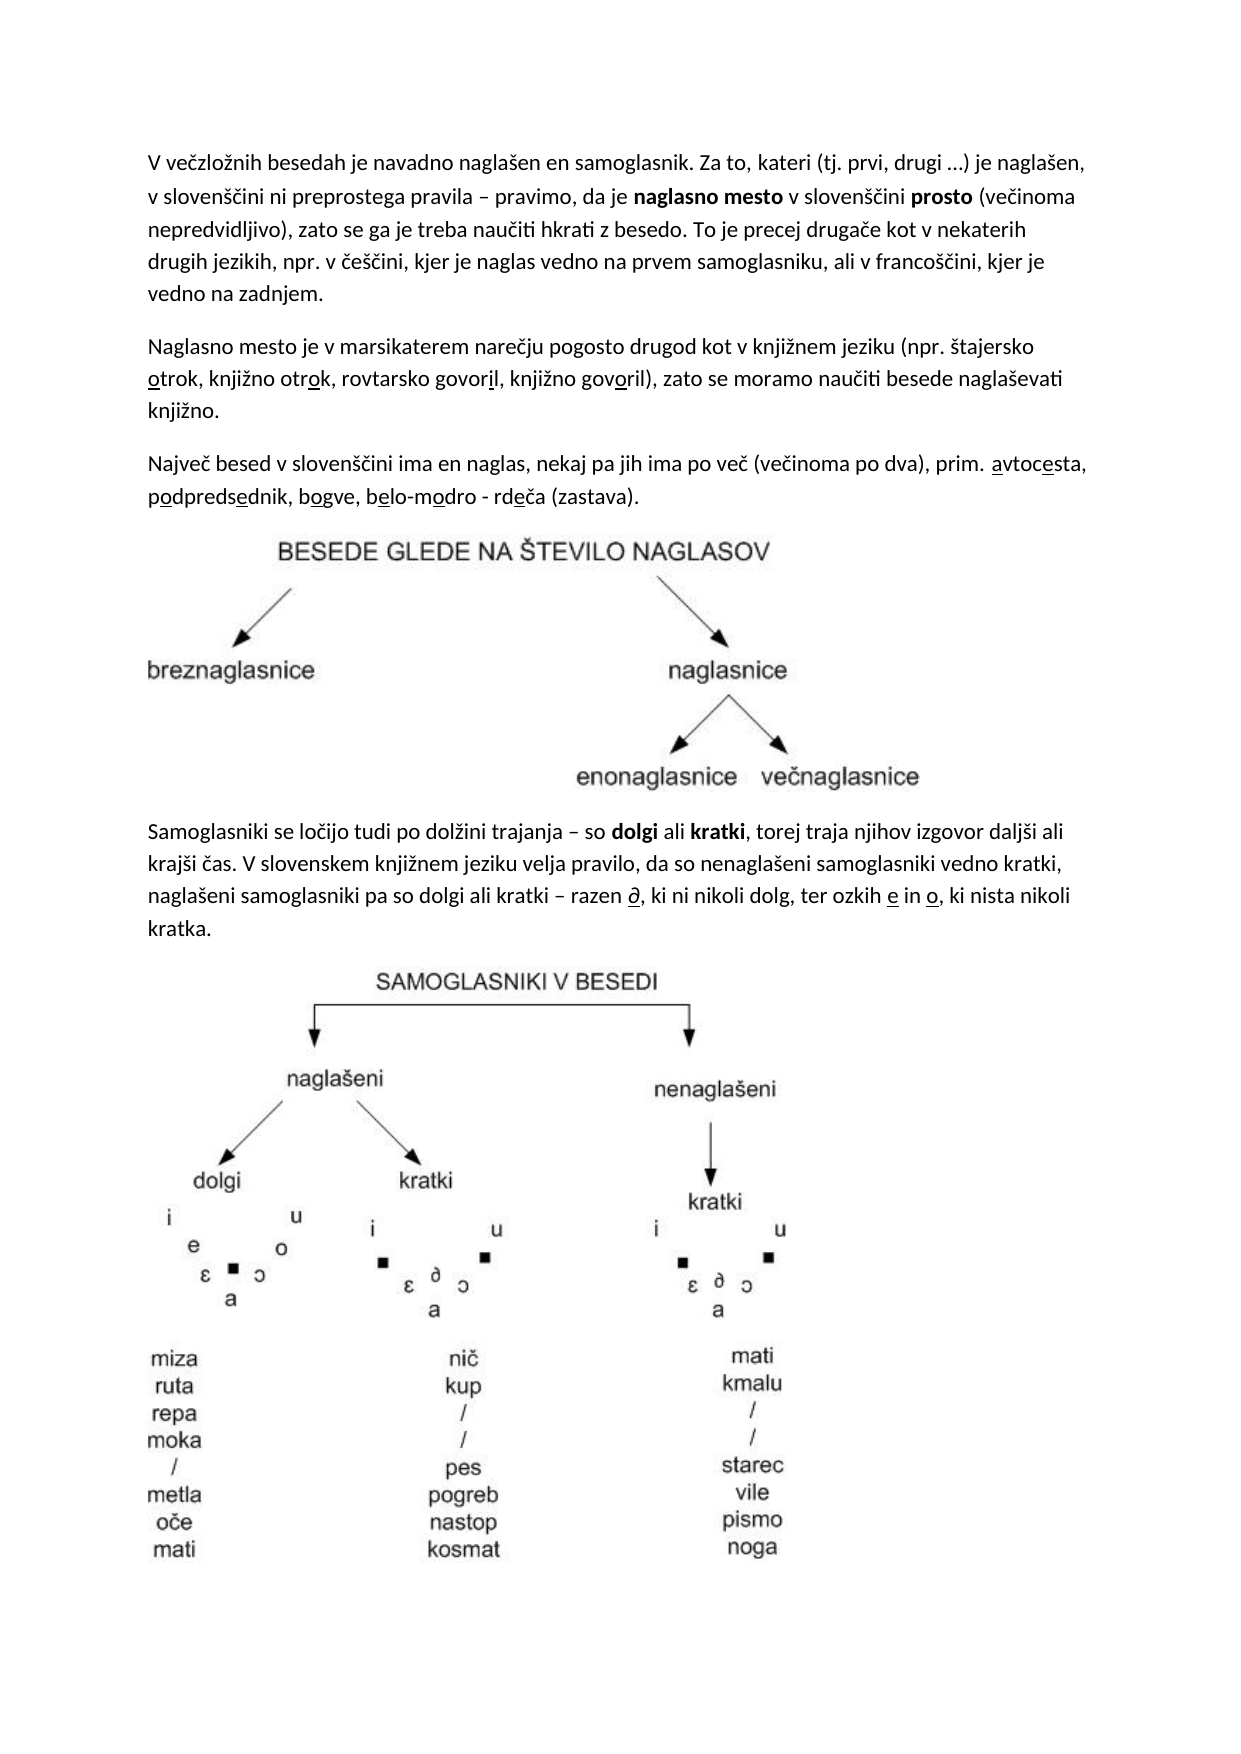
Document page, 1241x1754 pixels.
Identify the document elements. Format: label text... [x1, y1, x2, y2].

text V večzložnih besedah je navadno naglašen en samoglasnik. Za to, kateri (tj. prvi, drugi …) je naglašen, v slovenščini ni preprostega pravila – pravimo, da je naglasno mesto v slovenščini prosto (večinoma nepredvidljivo), zato se ga je treba naučiti hkrati z besedo. To je precej drugače kot v nekaterih drugih jezikih, npr. v češčini, kjer je naglas vedno na prvem samoglasniku, ali v francoščini, kjer je vedno na zadnjem. [148, 148, 1093, 307]
picture [147, 534, 920, 792]
text Samoglasniki se ločijo tudi po dolžini trajanja – so dolgi ali kratki, torej traja njihov izgovor daljši ali krajši čas. V slovenskem knjižnem jeziku velja pravilo, da so nenaglašeni samoglasniki vedno kratki, naglašeni samoglasniki pa so dolgi ali kratki – razen ∂, ki ni nikoli dolg, ter ozkih e in o, ki nista nikoli kratka. [148, 817, 1093, 942]
picture [147, 966, 787, 1563]
text Naglasno mesto je v marsikaterem narečju pogosto drugod kot v knjižnem jeziku (npr. štajersko otrok, knjižno otrok, rovtarsko govoril, knjižno govoril), zato se moramo naučiti besede naglaševati knjižno. [148, 332, 1093, 424]
text Največ besed v slovenščini ima en naglas, nekaj pa jih ima po več (večinoma po dva), prim. avtocesta, podpredsednik, bogve, belo-modro - rdeča (zastava). [148, 449, 1093, 510]
